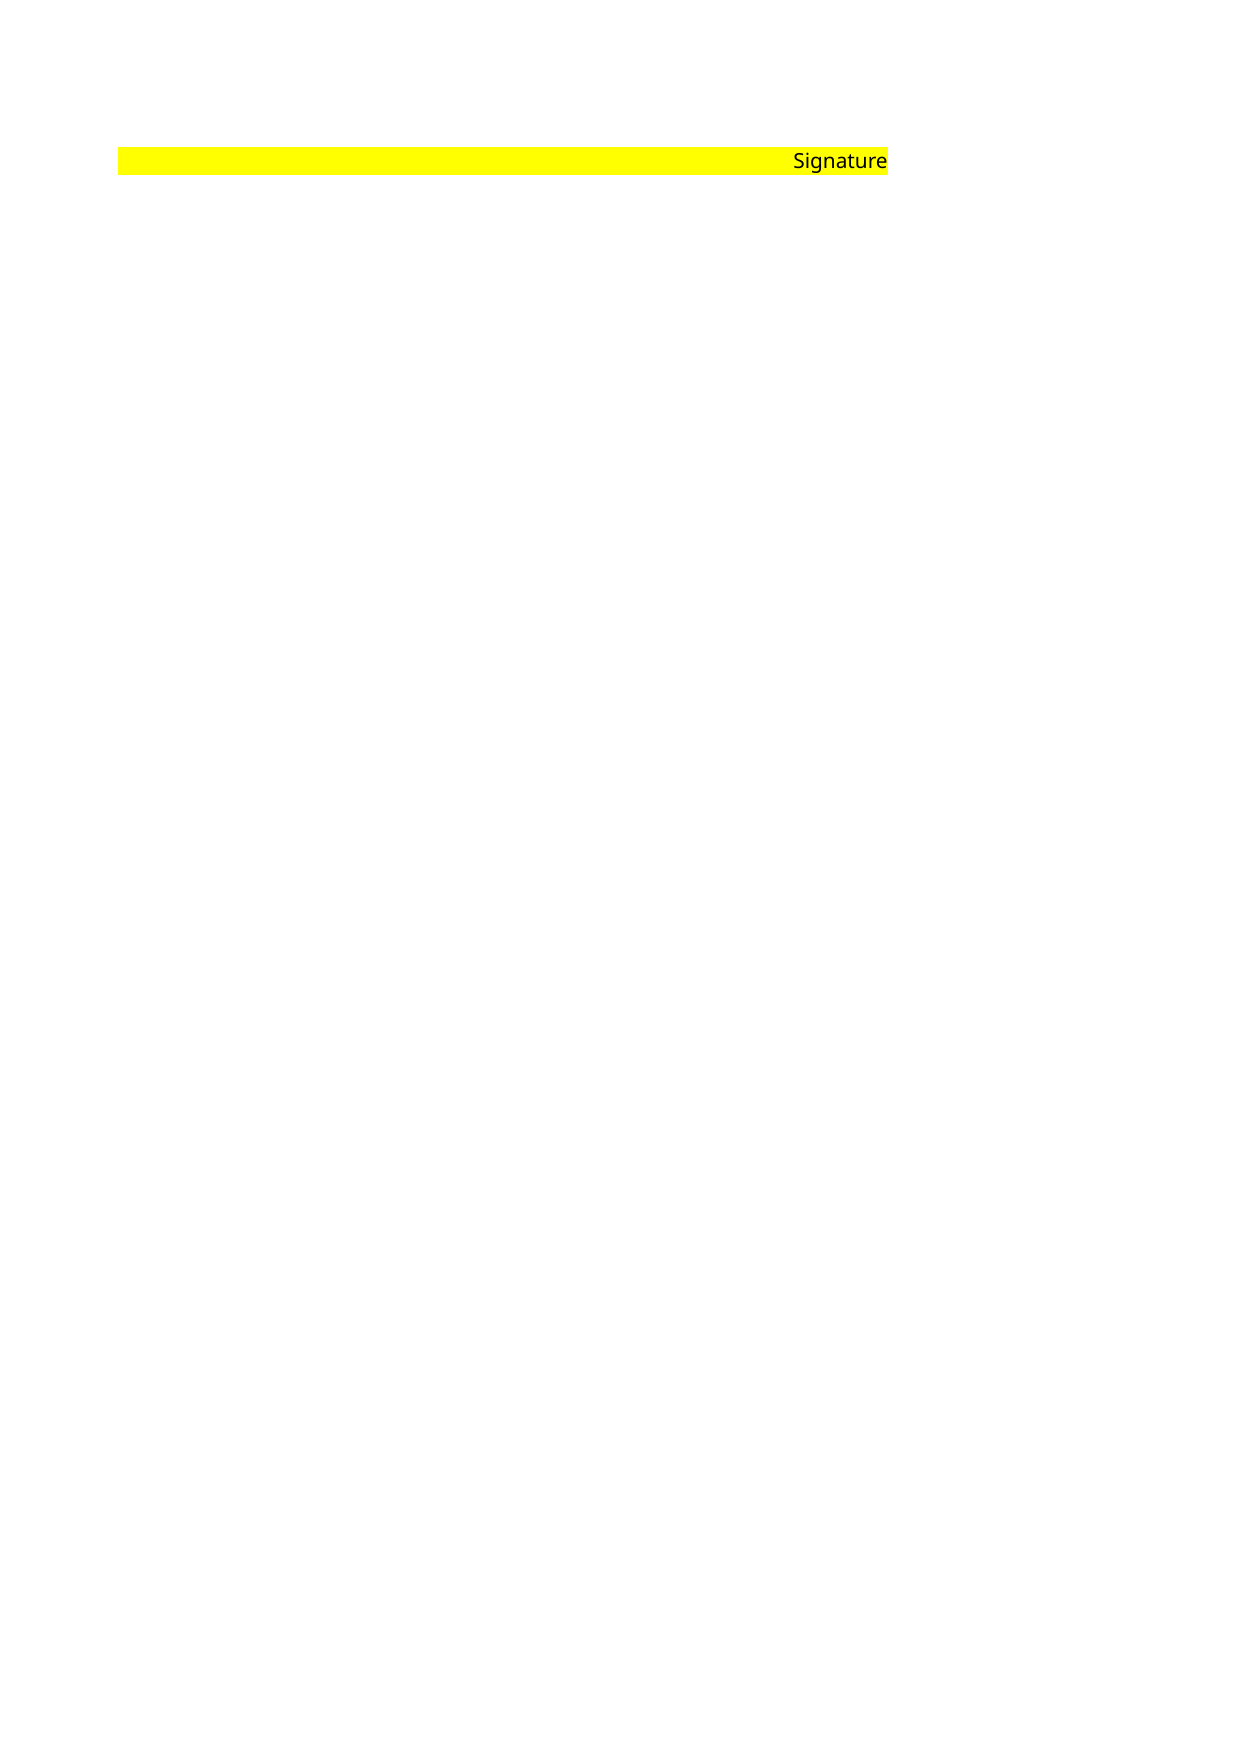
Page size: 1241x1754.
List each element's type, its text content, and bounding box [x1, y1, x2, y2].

text Signature [118, 147, 1122, 175]
